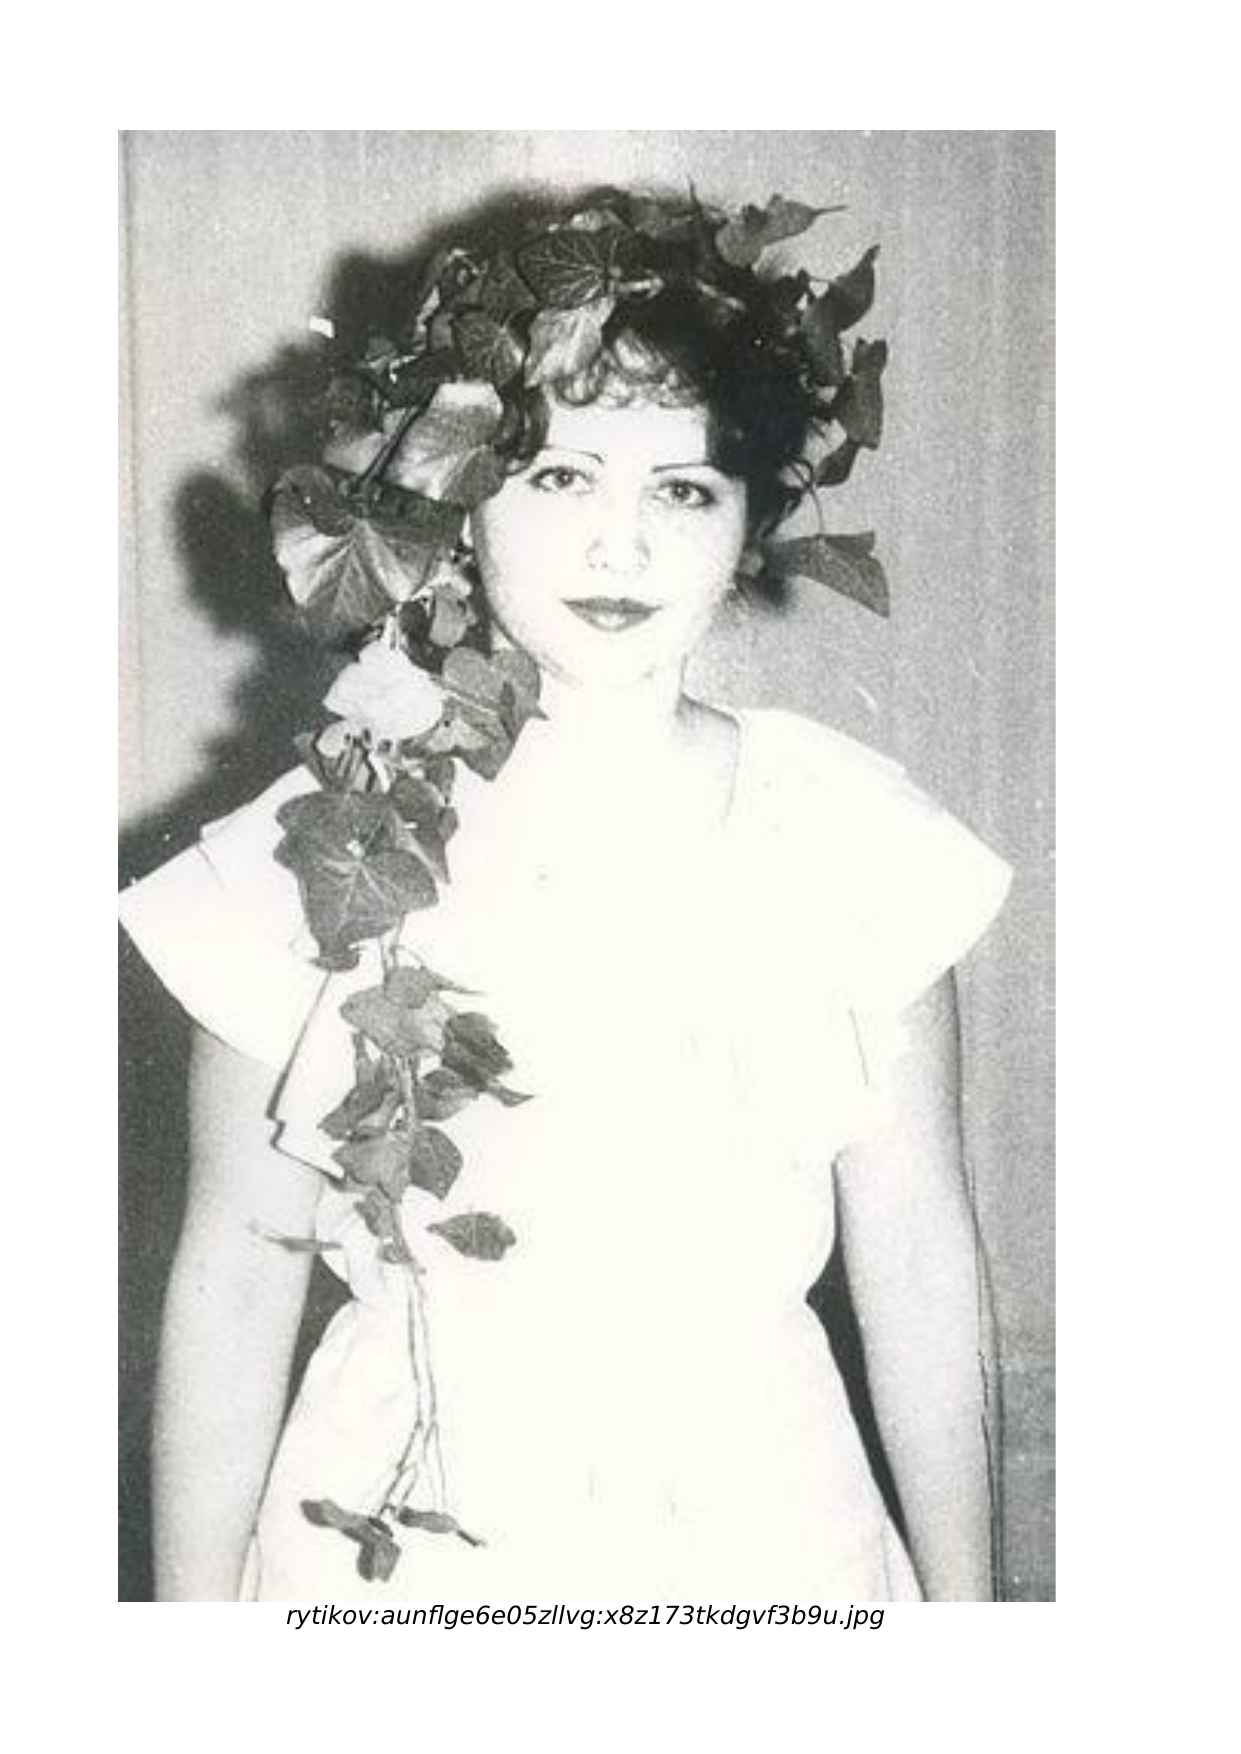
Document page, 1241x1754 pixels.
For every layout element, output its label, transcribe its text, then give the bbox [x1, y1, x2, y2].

picture [118, 130, 1056, 1602]
text rytikov:aunflge6e05zllvg:x8z173tkdgvf3b9u.jpg [118, 1602, 1056, 1630]
